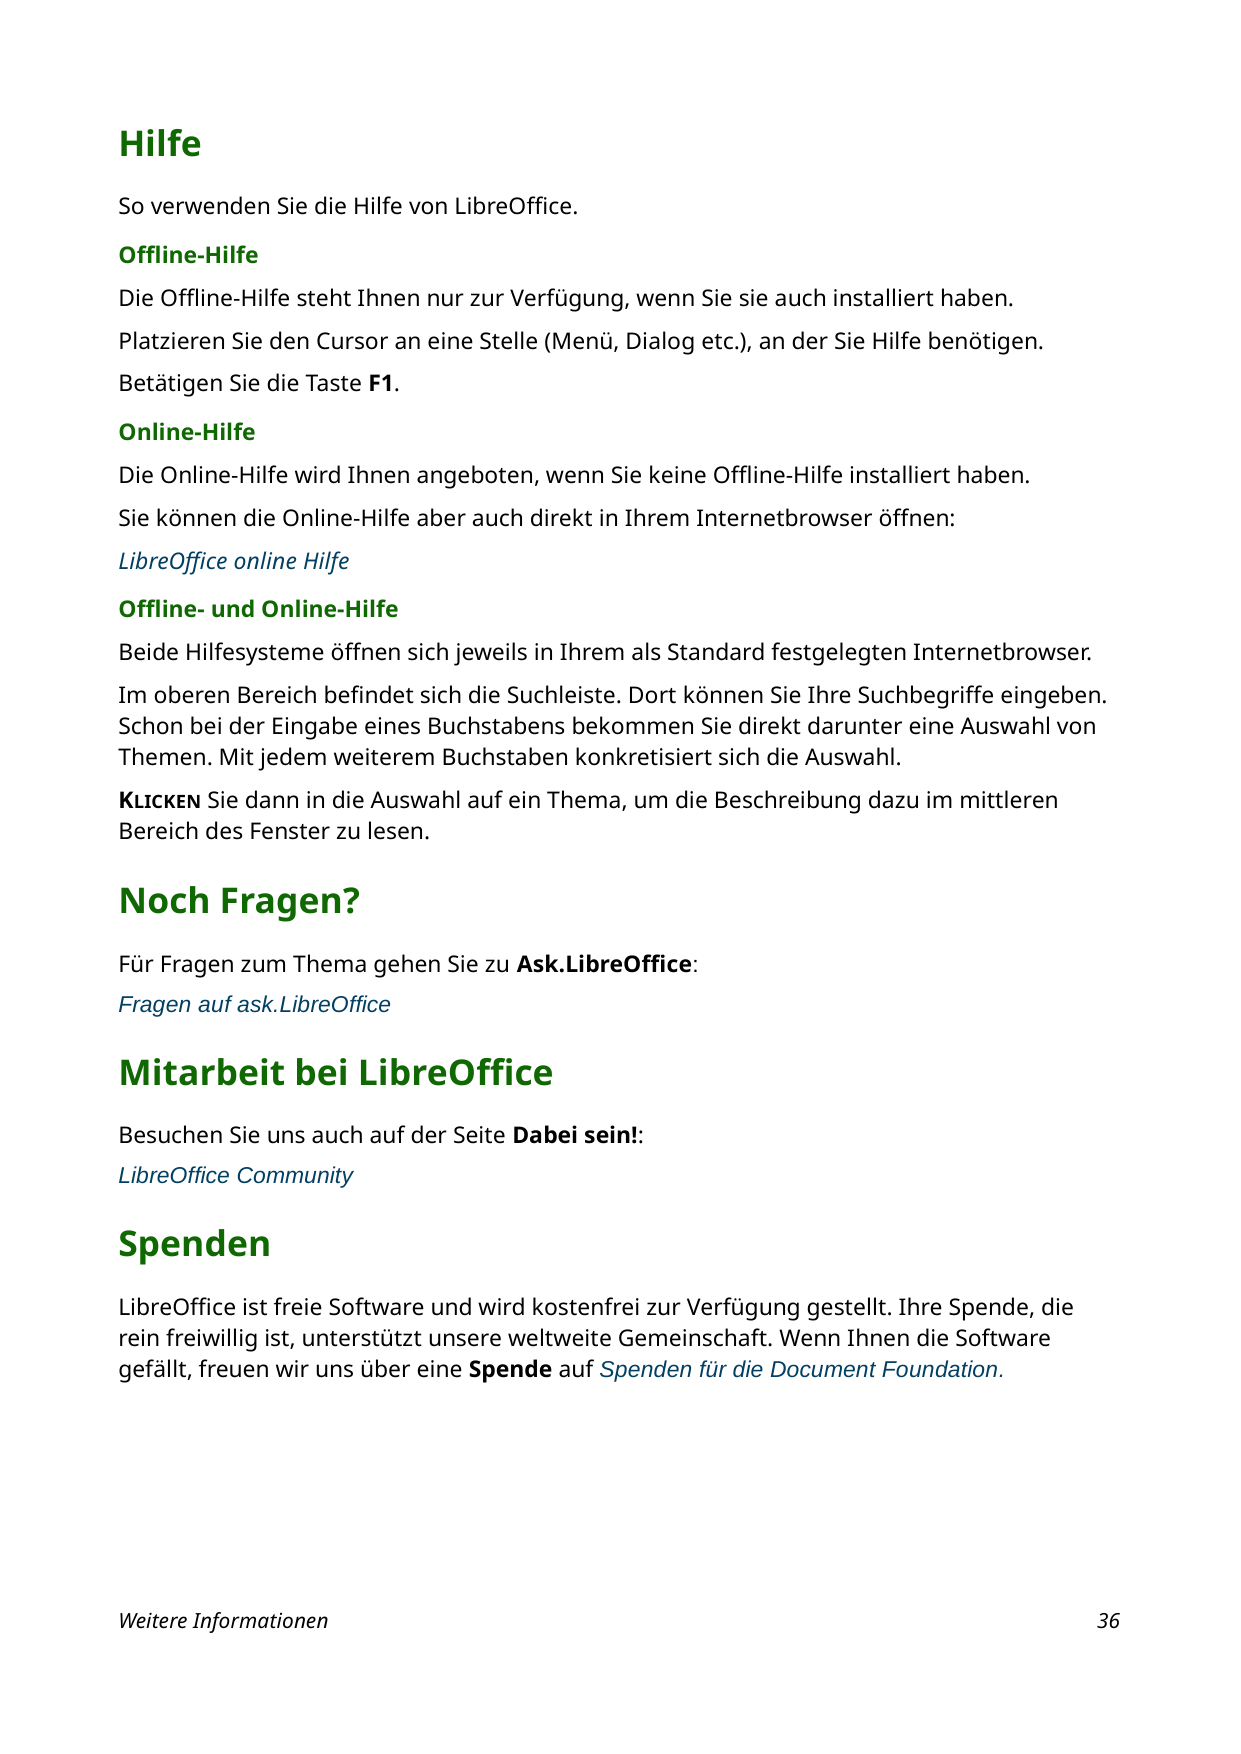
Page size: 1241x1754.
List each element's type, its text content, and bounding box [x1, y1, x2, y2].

subtitle Hilfe [118, 118, 1122, 167]
text LibreOffice Community [118, 1162, 1122, 1189]
subtitle Offline- und Online-Hilfe [118, 593, 1122, 624]
text Für Fragen zum Thema gehen Sie zu Ask.LibreOffice: [118, 947, 1122, 978]
subtitle Online-Hilfe [118, 416, 1122, 447]
text So verwenden Sie die Hilfe von LibreOffice. [118, 190, 1122, 221]
subtitle Noch Fragen? [118, 875, 1122, 924]
text Sie können die Online-Hilfe aber auch direkt in Ihrem Internetbrowser öffnen: [118, 502, 1122, 533]
text Die Online-Hilfe wird Ihnen angeboten, wenn Sie keine Offline-Hilfe installiert haben. [118, 459, 1122, 490]
text Klicken Sie dann in die Auswahl auf ein Thema, um die Beschreibung dazu im mittleren Bereich des Fenster zu lesen. [118, 784, 1122, 846]
text Fragen auf ask.LibreOffice [118, 990, 1122, 1017]
text LibreOffice online Hilfe [118, 544, 1122, 576]
text Platzieren Sie den Cursor an eine Stelle (Menü, Dialog etc.), an der Sie Hilfe benötigen. [118, 324, 1122, 356]
text Betätigen Sie die Taste F1. [118, 367, 1122, 398]
subtitle Mitarbeit bei LibreOffice [118, 1047, 1122, 1095]
text Im oberen Bereich befindet sich die Suchleiste. Dort können Sie Ihre Suchbegriffe eingeben. Schon bei der Eingabe eines Buchstabens bekommen Sie direkt darunter eine Auswahl von Themen. Mit jedem weiterem Buchstaben konkretisiert sich die Auswahl. [118, 679, 1122, 772]
text Die Offline-Hilfe steht Ihnen nur zur Verfügung, wenn Sie sie auch installiert haben. [118, 282, 1122, 313]
text Beide Hilfesysteme öffnen sich jeweils in Ihrem als Standard festgelegten Internetbrowser. [118, 636, 1122, 667]
subtitle Offline-Hilfe [118, 239, 1122, 270]
subtitle Spenden [118, 1218, 1122, 1267]
text LibreOffice ist freie Software und wird kostenfrei zur Verfügung gestellt. Ihre Spende, die rein freiwillig ist, unterstützt unsere weltweite Gemeinschaft. Wenn Ihnen die Software gefällt, freuen wir uns über eine Spende auf Spenden für die Document Foundation. [118, 1290, 1122, 1383]
text Besuchen Sie uns auch auf der Seite Dabei sein!: [118, 1119, 1122, 1150]
